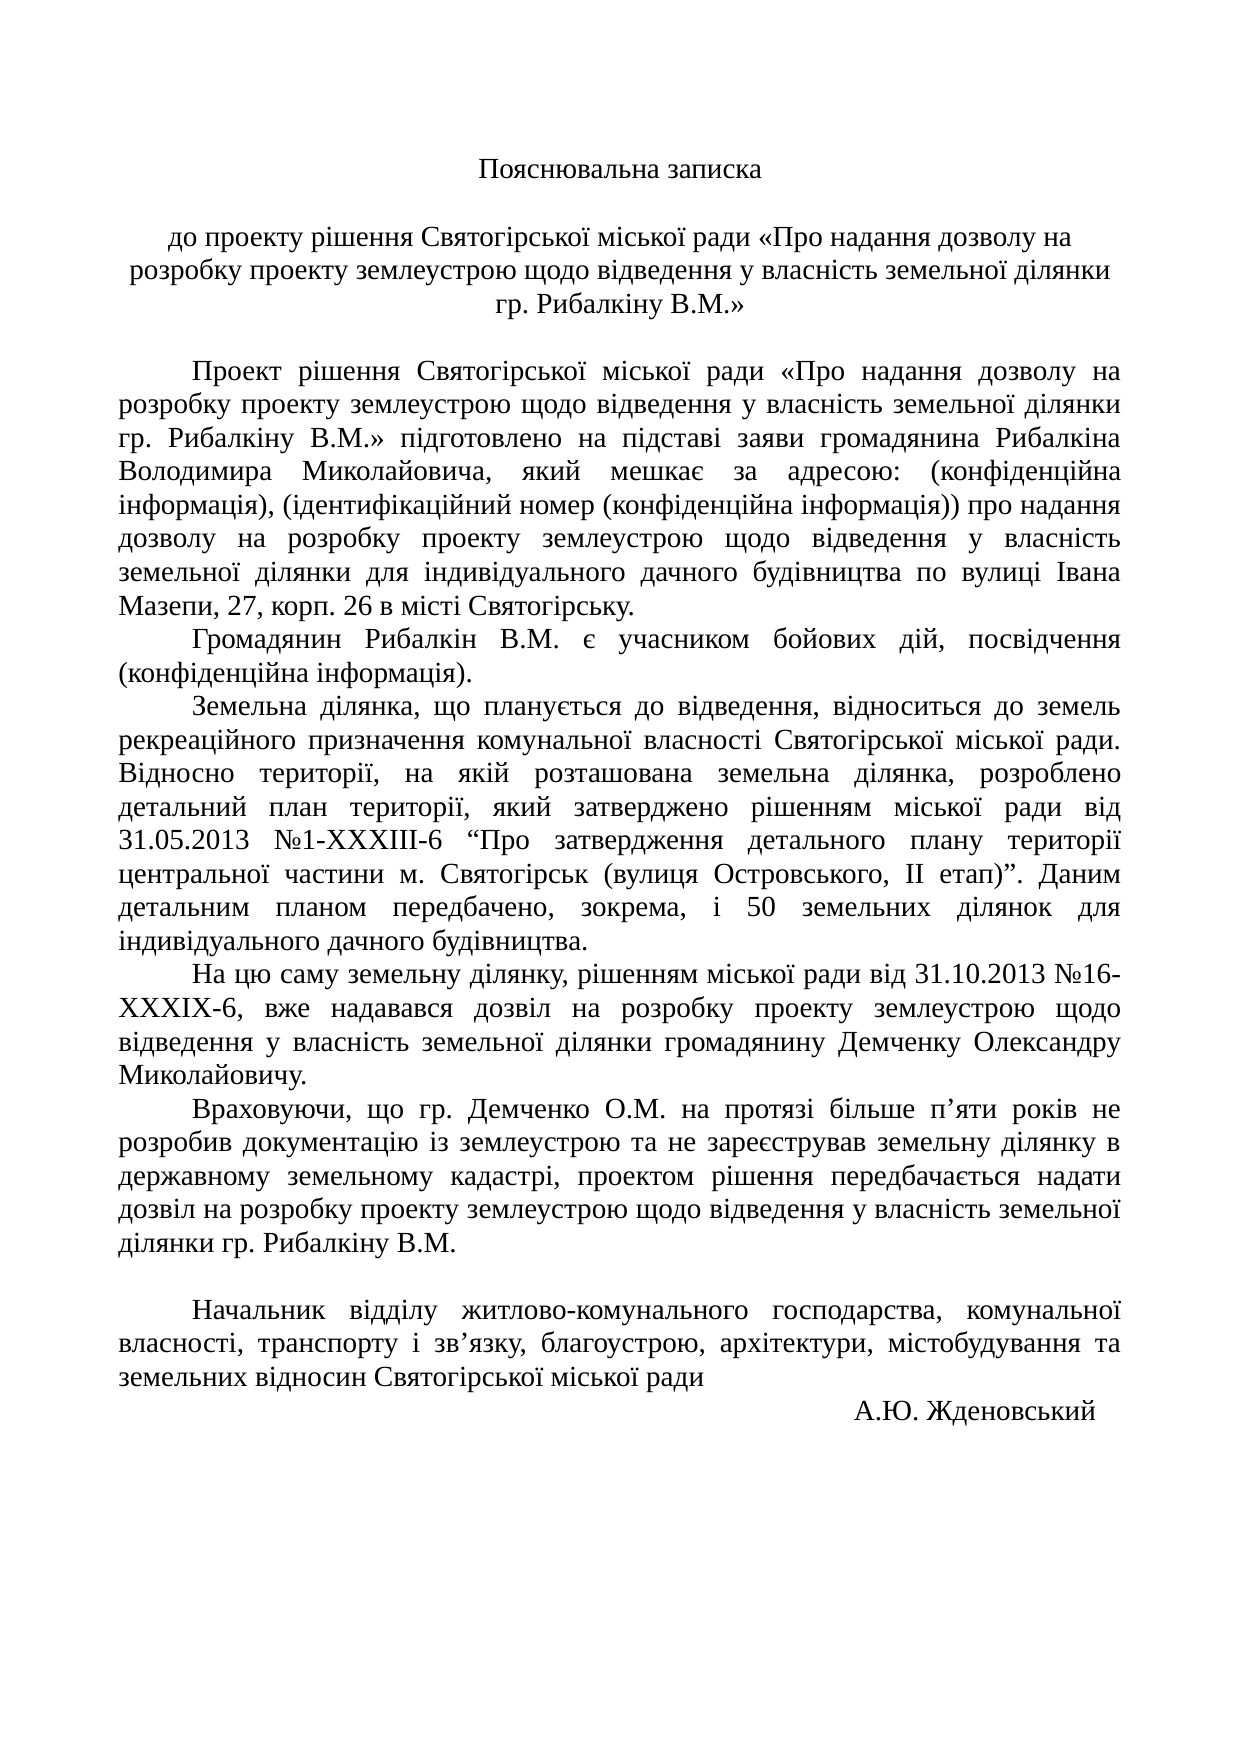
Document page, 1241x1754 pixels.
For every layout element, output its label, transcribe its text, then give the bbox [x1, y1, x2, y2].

text Проект рішення Святогірської міської ради «Про надання дозволу на розробку проекту землеустрою щодо відведення у власність земельної ділянки гр. Рибалкіну В.М.» підготовлено на підставі заяви громадянина Рибалкіна Володимира Миколайовича, який мешкає за адресою: (конфіденційна інформація), (ідентифікаційний номер (конфіденційна інформація)) про надання дозволу на розробку проекту землеустрою щодо відведення у власність земельної ділянки для індивідуального дачного будівництва по вулиці Івана Мазепи, 27, корп. 26 в місті Святогірську. [118, 353, 1122, 621]
text Земельна ділянка, що планується до відведення, відноситься до земель рекреаційного призначення комунальної власності Святогірської міської ради. Відносно території, на якій розташована земельна ділянка, розроблено детальний план території, який затверджено рішенням міської ради від 31.05.2013 №1-ХХХІІІ-6 “Про затвердження детального плану території центральної частини м. Святогірськ (вулиця Островського, ІІ етап)”. Даним детальним планом передбачено, зокрема, і 50 земельних ділянок для індивідуального дачного будівництва. [118, 688, 1122, 957]
text Громадянин Рибалкін В.М. є учасником бойових дій, посвідчення (конфіденційна інформація). [118, 621, 1122, 688]
text до проекту рішення Святогірської міської ради «Про надання дозволу на розробку проекту землеустрою щодо відведення у власність земельної ділянки гр. Рибалкіну В.М.» [118, 219, 1122, 319]
text Пояснювальна записка [118, 152, 1122, 185]
text Враховуючи, що гр. Демченко О.М. на протязі більше п’яти років не розробив документацію із землеустрою та не зареєстрував земельну ділянку в державному земельному кадастрі, проектом рішення передбачається надати дозвіл на розробку проекту землеустрою щодо відведення у власність земельної ділянки гр. Рибалкіну В.М. [118, 1091, 1122, 1258]
text А.Ю. Жденовський [118, 1393, 1122, 1426]
text Начальник відділу житлово-комунального господарства, комунальної власності, транспорту і зв’язку, благоустрою, архітектури, містобудування та земельних відносин Святогірської міської ради [118, 1292, 1122, 1393]
text На цю саму земельну ділянку, рішенням міської ради від 31.10.2013 №16-ХХХІХ-6, вже надавався дозвіл на розробку проекту землеустрою щодо відведення у власність земельної ділянки громадянину Демченку Олександру Миколайовичу. [118, 957, 1122, 1091]
